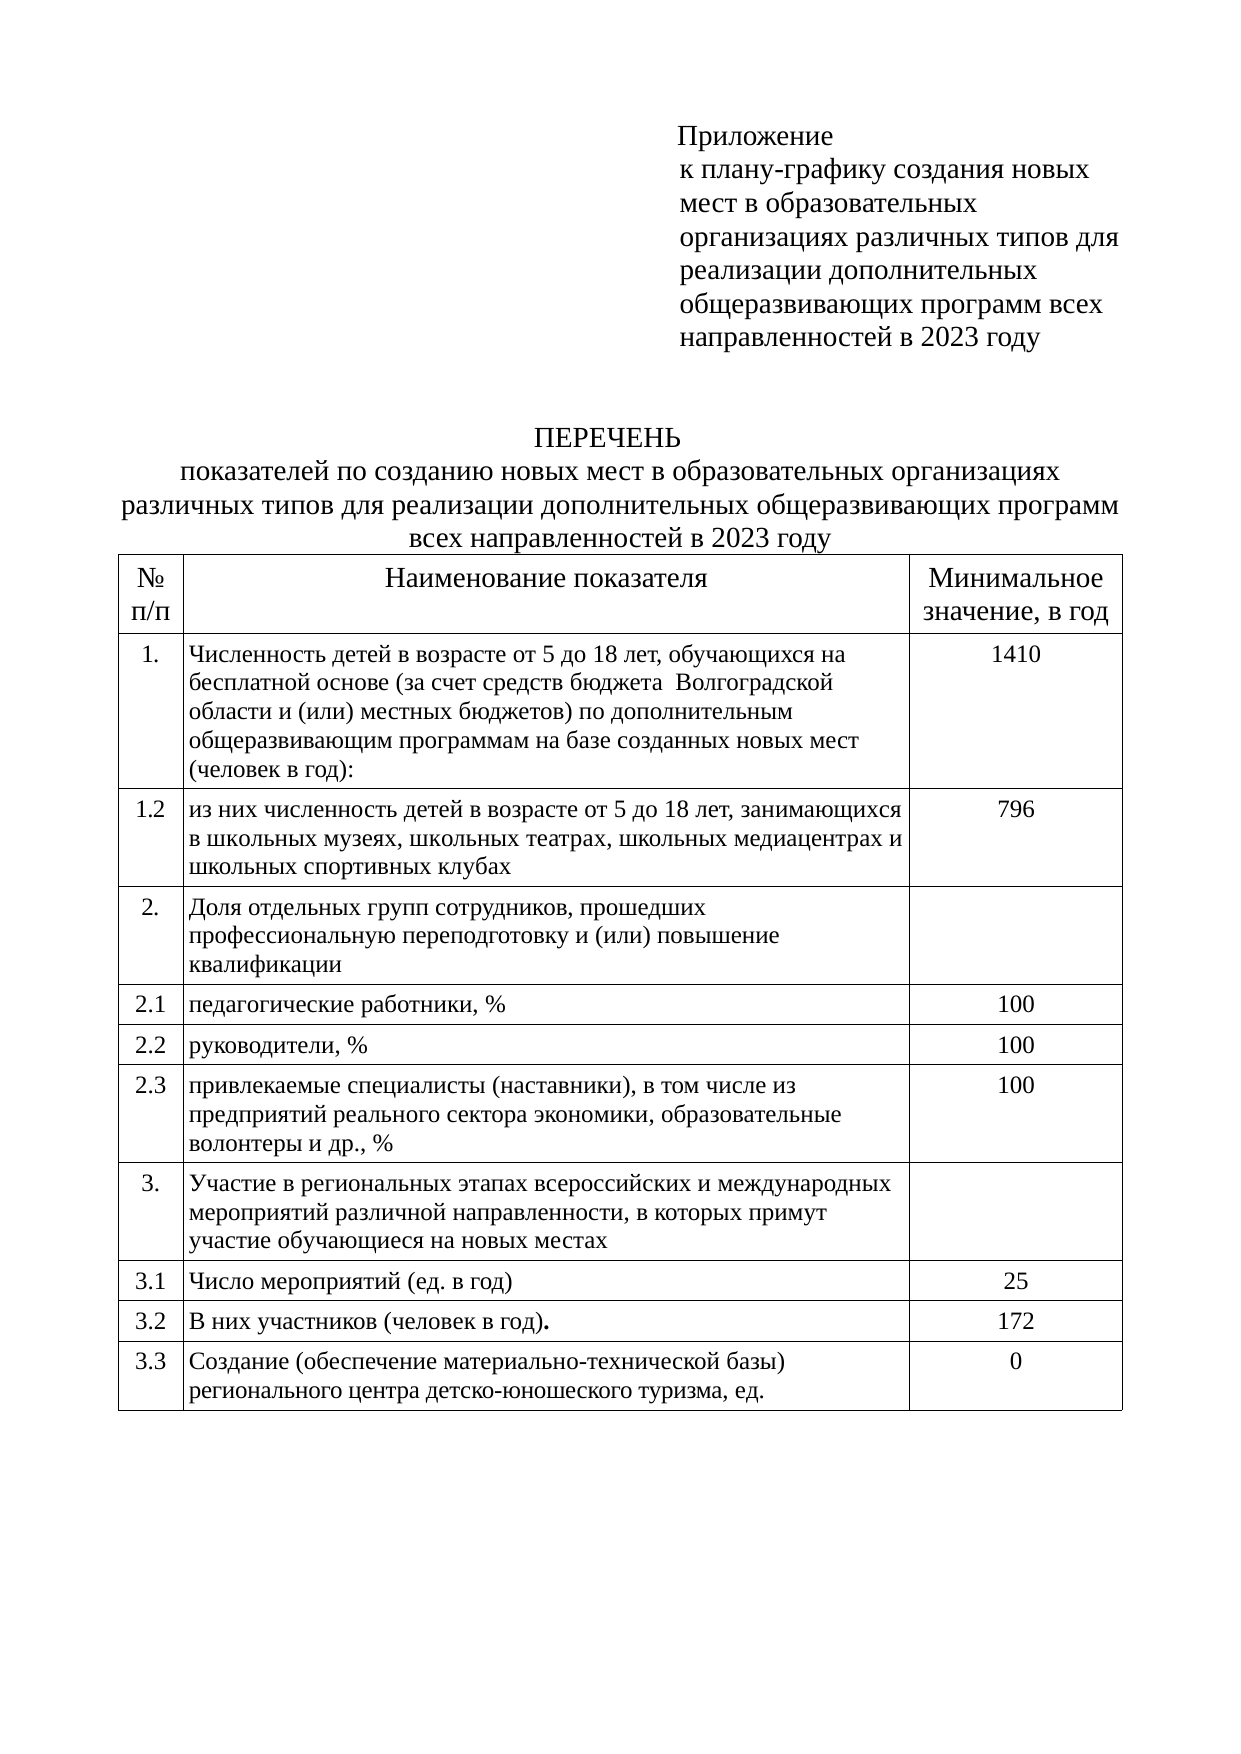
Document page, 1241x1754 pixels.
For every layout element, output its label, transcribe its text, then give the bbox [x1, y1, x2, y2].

table_header Минимальное значение, в год [910, 555, 1122, 633]
table_cell 2.2 [119, 1025, 183, 1064]
table_cell Число мероприятий (ед. в год) [184, 1261, 909, 1300]
table_cell 172 [910, 1301, 1122, 1341]
text Приложение [118, 118, 1122, 152]
table_cell Численность детей в возрасте от 5 до 18 лет, обучающихся на бесплатной основе (за счет средств бюджета Волгоградской области и (или) местных бюджетов) по дополнительным общеразвивающим программам на базе созданных новых мест (человек в год): [184, 634, 909, 788]
table_cell педагогические работники, % [184, 985, 909, 1024]
table_cell [910, 887, 1122, 984]
table_cell 100 [910, 1065, 1122, 1162]
table_cell Создание (обеспечение материально-технической базы) регионального центра детско-юношеского туризма, ед. [184, 1342, 909, 1410]
table_cell 2.3 [119, 1065, 183, 1162]
text показателей по созданию новых мест в образовательных организациях различных типов для реализации дополнительных общеразвивающих программ всех направленностей в 2023 году [118, 453, 1122, 554]
text к плану-графику создания новых мест в образовательных организациях различных типов для реализации дополнительных общеразвивающих программ всех [679, 152, 1122, 319]
table_cell 1. [119, 634, 183, 788]
table_cell 1.2 [119, 789, 183, 886]
table_cell 2. [119, 887, 183, 984]
table_cell из них численность детей в возрасте от 5 до 18 лет, занимающихся в школьных музеях, школьных театрах, школьных медиацентрах и школьных спортивных клубах [184, 789, 909, 886]
table_cell [910, 1163, 1122, 1260]
table_header № п/п [119, 555, 183, 633]
table_cell 796 [910, 789, 1122, 886]
text ПЕРЕЧЕНЬ [118, 420, 1122, 453]
table_cell 1410 [910, 634, 1122, 788]
table_cell 0 [910, 1342, 1122, 1410]
table_cell 3. [119, 1163, 183, 1260]
table_header Наименование показателя [184, 555, 909, 633]
table_cell Доля отдельных групп сотрудников, прошедших профессиональную переподготовку и (или) повышение квалификации [184, 887, 909, 984]
table_cell 3.1 [119, 1261, 183, 1300]
table_cell руководители, % [184, 1025, 909, 1064]
text направленностей в 2023 году [679, 319, 1122, 353]
table_cell В них участников (человек в год). [184, 1301, 909, 1341]
table_cell привлекаемые специалисты (наставники), в том числе из предприятий реального сектора экономики, образовательные волонтеры и др., % [184, 1065, 909, 1162]
table_cell 3.3 [119, 1342, 183, 1410]
table_cell 25 [910, 1261, 1122, 1300]
table_cell Участие в региональных этапах всероссийских и международных мероприятий различной направленности, в которых примут участие обучающиеся на новых местах [184, 1163, 909, 1260]
table_cell 100 [910, 985, 1122, 1024]
table_cell 100 [910, 1025, 1122, 1064]
table_cell 3.2 [119, 1301, 183, 1341]
table_cell 2.1 [119, 985, 183, 1024]
